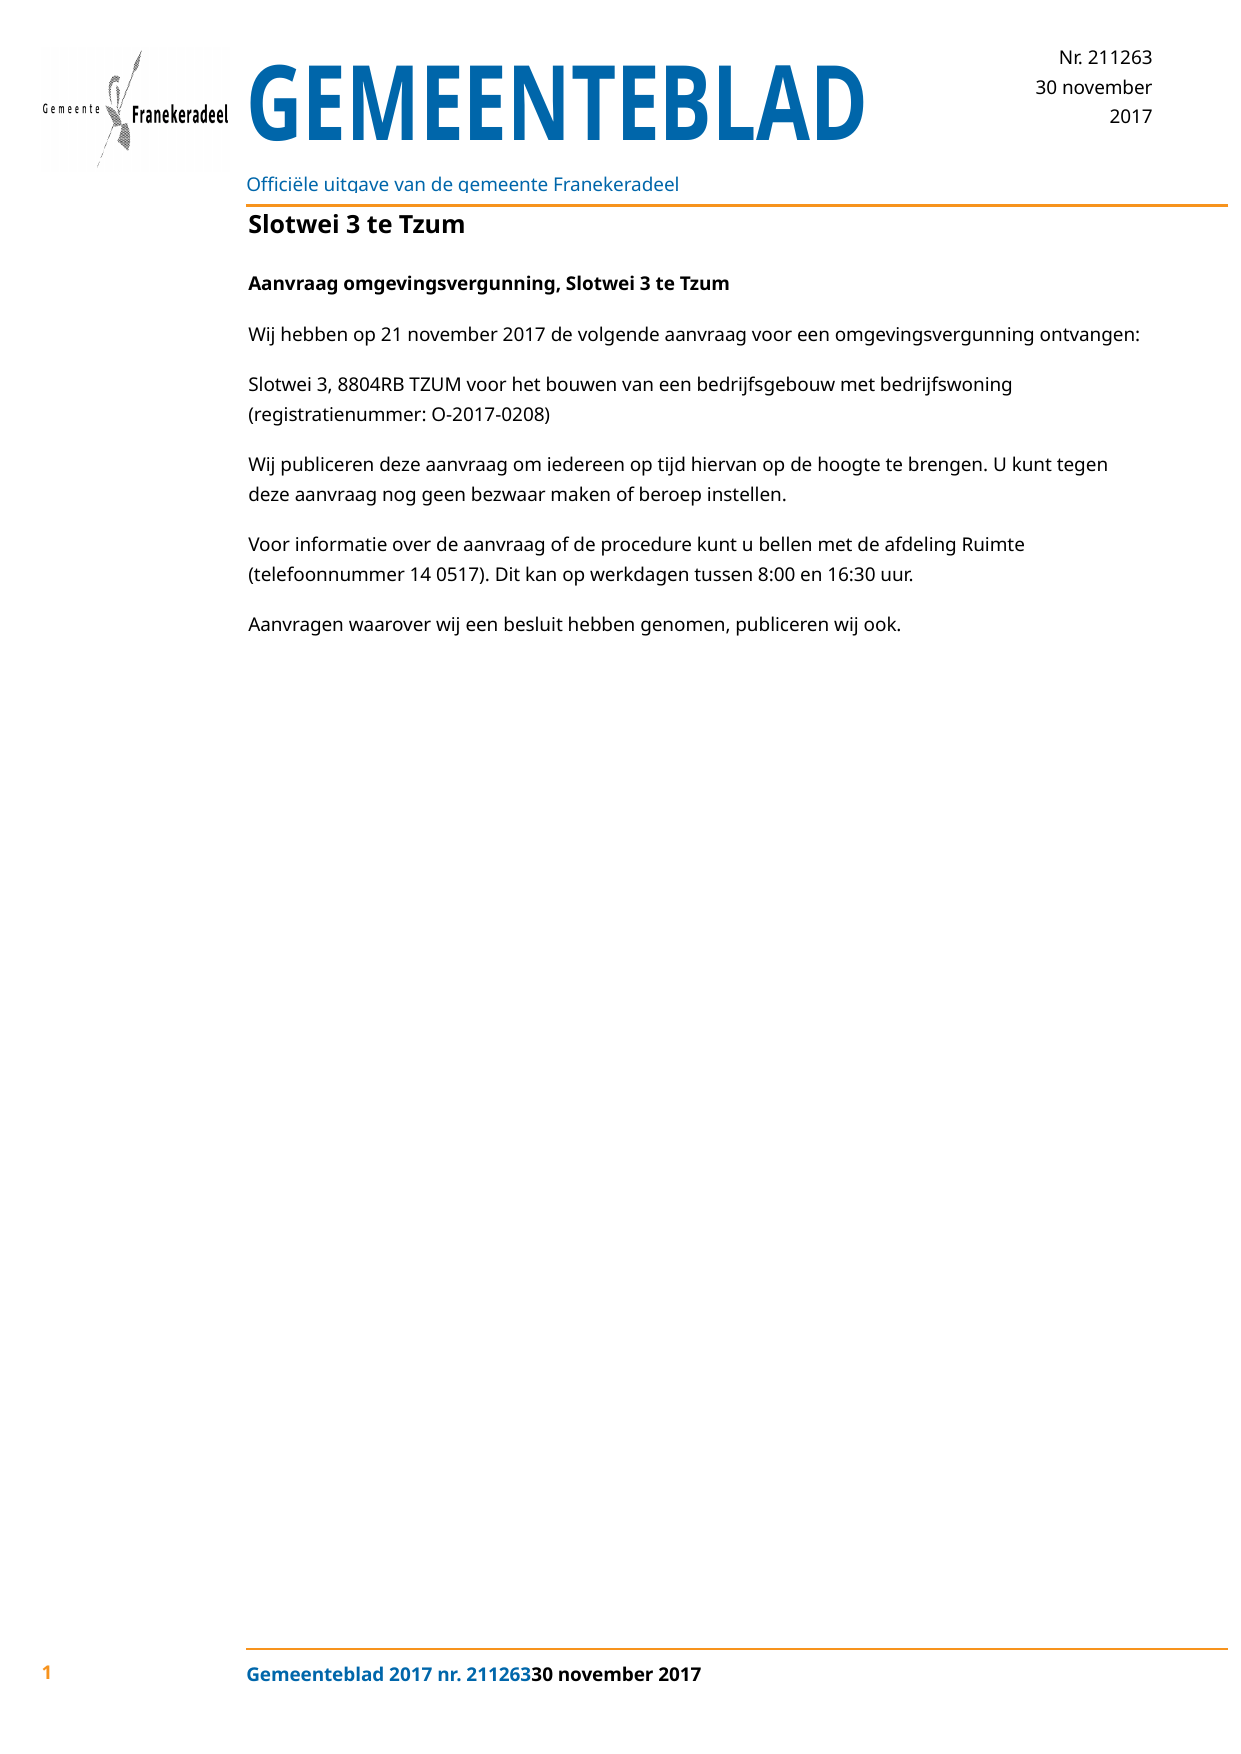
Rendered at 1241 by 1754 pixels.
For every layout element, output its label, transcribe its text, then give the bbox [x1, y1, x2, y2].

text Aanvraag omgevingsvergunning, Slotwei 3 te Tzum [248, 270, 1152, 296]
picture [41, 47, 231, 172]
text Slotwei 3, 8804RB TZUM voor het bouwen van een bedrijfsgebouw met bedrijfswoning (registratienummer: O-2017-0208) [248, 371, 1152, 426]
text Voor informatie over de aanvraag of de procedure kunt u bellen met de afdeling Ruimte (telefoonnummer 14 0517). Dit kan op werkdagen tussen 8:00 en 16:30 uur. [248, 531, 1152, 586]
text Slotwei 3 te Tzum [248, 207, 1152, 241]
text Wij publiceren deze aanvraag om iedereen op tijd hiervan op de hoogte te brengen. U kunt tegen deze aanvraag nog geen bezwaar maken of beroep instellen. [248, 451, 1152, 506]
text Wij hebben op 21 november 2017 de volgende aanvraag voor een omgevingsvergunning ontvangen: [248, 321, 1152, 346]
text Aanvragen waarover wij een besluit hebben genomen, publiceren wij ook. [248, 611, 1152, 637]
